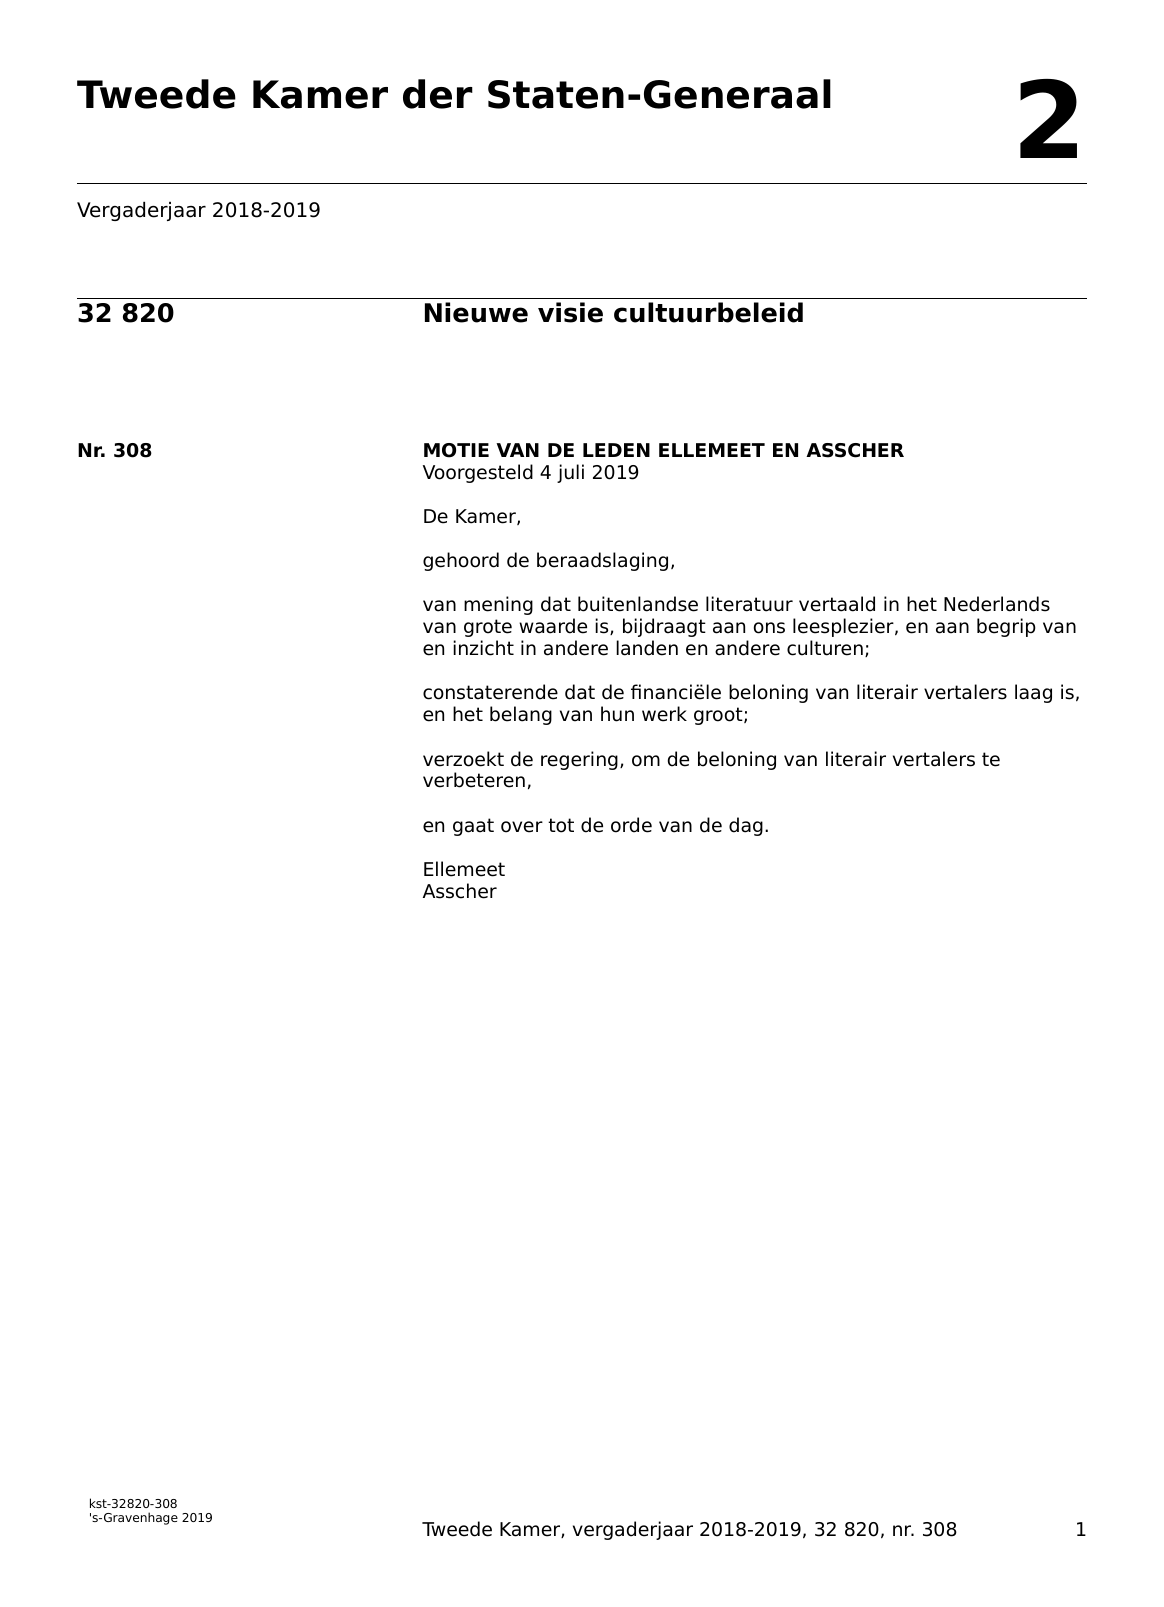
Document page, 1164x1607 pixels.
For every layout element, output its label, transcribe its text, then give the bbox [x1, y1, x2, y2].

text en gaat over tot de orde van de dag. [422, 814, 1087, 837]
text De Kamer, [422, 506, 1087, 528]
table_header 2 [886, 59, 1087, 183]
text gehoord de beraadslaging, [422, 550, 1087, 572]
text Asscher [422, 881, 1087, 903]
text constaterende dat de financiële beloning van literair vertalers laag is, en het belang van hun werk groot; [422, 682, 1087, 726]
subtitle Nr. 308 MOTIE VAN DE LEDEN ELLEMEET EN ASSCHER [77, 440, 1087, 462]
subtitle 32 820 Nieuwe visie cultuurbeleid [77, 299, 1087, 329]
text Ellemeet [422, 859, 1087, 881]
text van mening dat buitenlandse literatuur vertaald in het Nederlands van grote waarde is, bijdraagt aan ons leesplezier, en aan begrip van en inzicht in andere landen en andere culturen; [422, 594, 1087, 660]
table_header Tweede Kamer der Staten-Generaal [77, 59, 886, 183]
table_cell Vergaderjaar 2018-2019 [77, 184, 1087, 298]
text 's-Gravenhage 2019 [88, 1511, 323, 1525]
text kst-32820-308 [88, 1497, 323, 1511]
text Voorgesteld 4 juli 2019 [422, 462, 1087, 484]
text verzoekt de regering, om de beloning van literair vertalers te verbeteren, [422, 748, 1087, 792]
